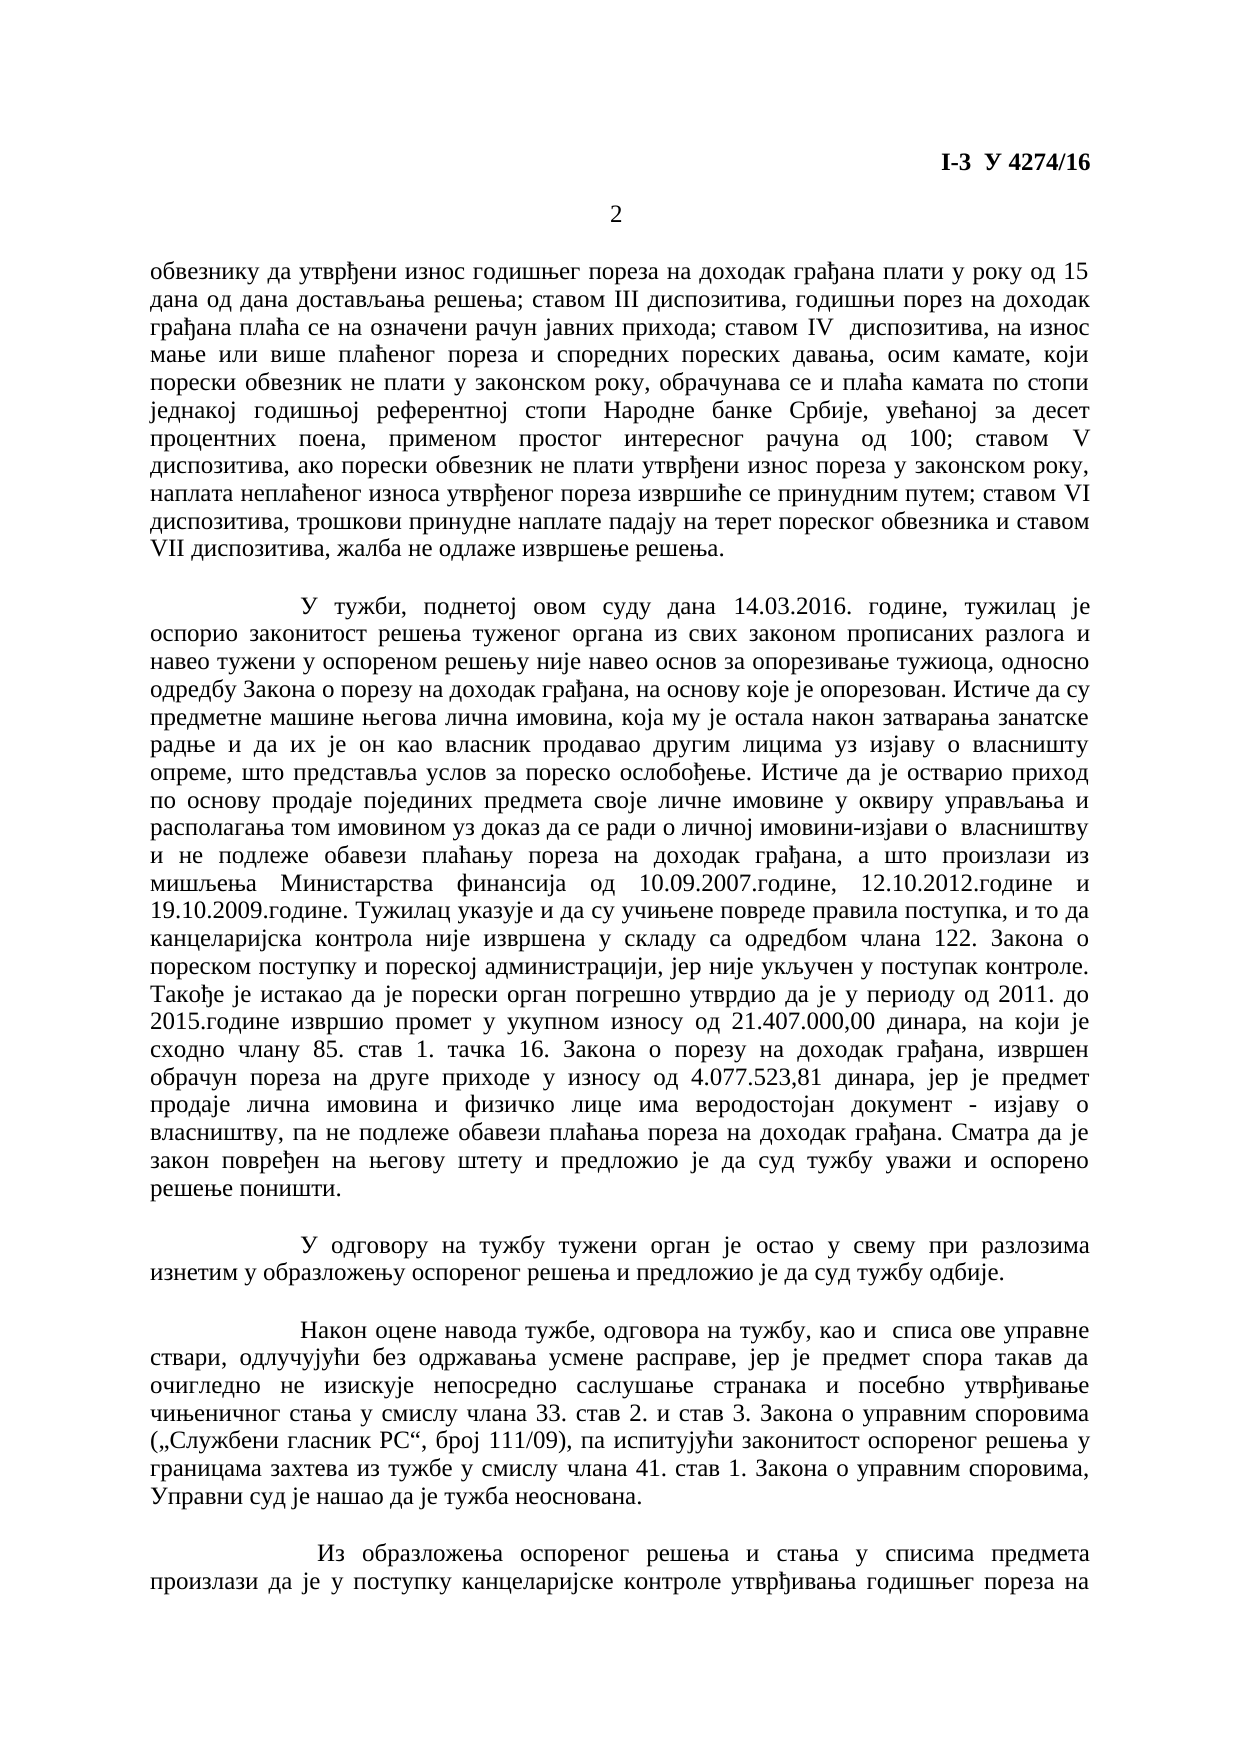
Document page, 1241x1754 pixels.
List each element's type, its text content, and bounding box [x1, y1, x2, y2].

text обвезнику да утврђени износ годишњег пореза на доходак грађана плати у року од 15 дана од дана достављања решења; ставом III диспозитива, годишњи порез на доходак грађана плаћа се на означени рачун јавних прихода; ставом IV диспозитива, на износ мање или више плаћеног пореза и споредних пореских давања, осим камате, који порески обвезник не плати у законском року, обрачунава се и плаћа камата по стопи једнакој годишњој референтној стопи Народне банке Србије, увећаној за десет процентних поена, применом простог интересног рачуна од 100; ставом V диспозитива, ако порески обвезник не плати утврђени износ пореза у законском року, наплата неплаћеног износа утврђеног пореза извршиће се принудним путем; ставом VI диспозитива, трошкови принудне наплате падају на терет пореског обвезника и ставом VII диспозитива, жалба не одлаже извршење решења. [150, 257, 1090, 562]
text Након оцене навода тужбе, одговора на тужбу, као и списа ове управне ствари, одлучујући без одржавања усмене расправе, јер је предмет спора такав да очигледно не изискује непосредно саслушање странака и посебно утврђивање чињеничног стања у смислу члана 33. став 2. и став 3. Закона о управним споровима („Службени гласник РС“, број 111/09), па испитујући законитост оспореног решења у границама захтева из тужбе у смислу члана 41. став 1. Закона о управним споровима, Управни суд је нашао да је тужба неоснована. [150, 1316, 1090, 1510]
text У тужби, поднетој овом суду дана 14.03.2016. године, тужилац је оспорио законитост решења туженог органа из свих законом прописаних разлога и навео тужени у оспореном решењу није навео основ за опорезивање тужиоца, односно одредбу Закона о порезу на доходак грађана, на основу које је опорезован. Истиче да су предметне машине његова лична имовина, која му је остала након затварања занатске радње и да их је он као власник продавао другим лицима уз изјаву о власништу опреме, што представља услов за пореско ослобођење. Истиче да је остварио приход по основу продаје појединих предмета своје личне имовине у оквиру управљања и располагања том имовином уз доказ да се ради о личној имовини-изјави о власништву и не подлеже обавези плаћању пореза на доходак грађана, а што произлази из мишљења Министарства финансија од 10.09.2007.године, 12.10.2012.године и 19.10.2009.године. Тужилац указује и да су учињене повреде правила поступка, и то да канцеларијска контрола није извршена у складу са одредбом члана 122. Закона о пореском поступку и пореској администрацији, јер није укључен у поступак контроле. Такође је истакао да је порески орган погрешно утврдио да је у периоду од 2011. до 2015.године извршио промет у укупном износу од 21.407.000,00 динара, на који је сходно члану 85. став 1. тачка 16. Закона о порезу на доходак грађана, извршен обрачун пореза на друге приходе у износу од 4.077.523,81 динара, јер је предмет продаје лична имовина и физичко лице има веродостојан документ - изјаву о власништву, па не подлеже обавези плаћања пореза на доходак грађана. Сматра да је закон повређен на његову штету и предложио је да суд тужбу уважи и оспорено решење поништи. [150, 592, 1090, 1201]
text У одговору на тужбу тужени орган је остао у свему при разлозима изнетим у образложењу оспореног решења и предложио је да суд тужбу одбије. [150, 1231, 1090, 1286]
text Из образложења оспореног решења и стања у списима предмета произлази да је у поступку канцеларијске контроле утврђивања годишњег пореза на [150, 1539, 1090, 1594]
